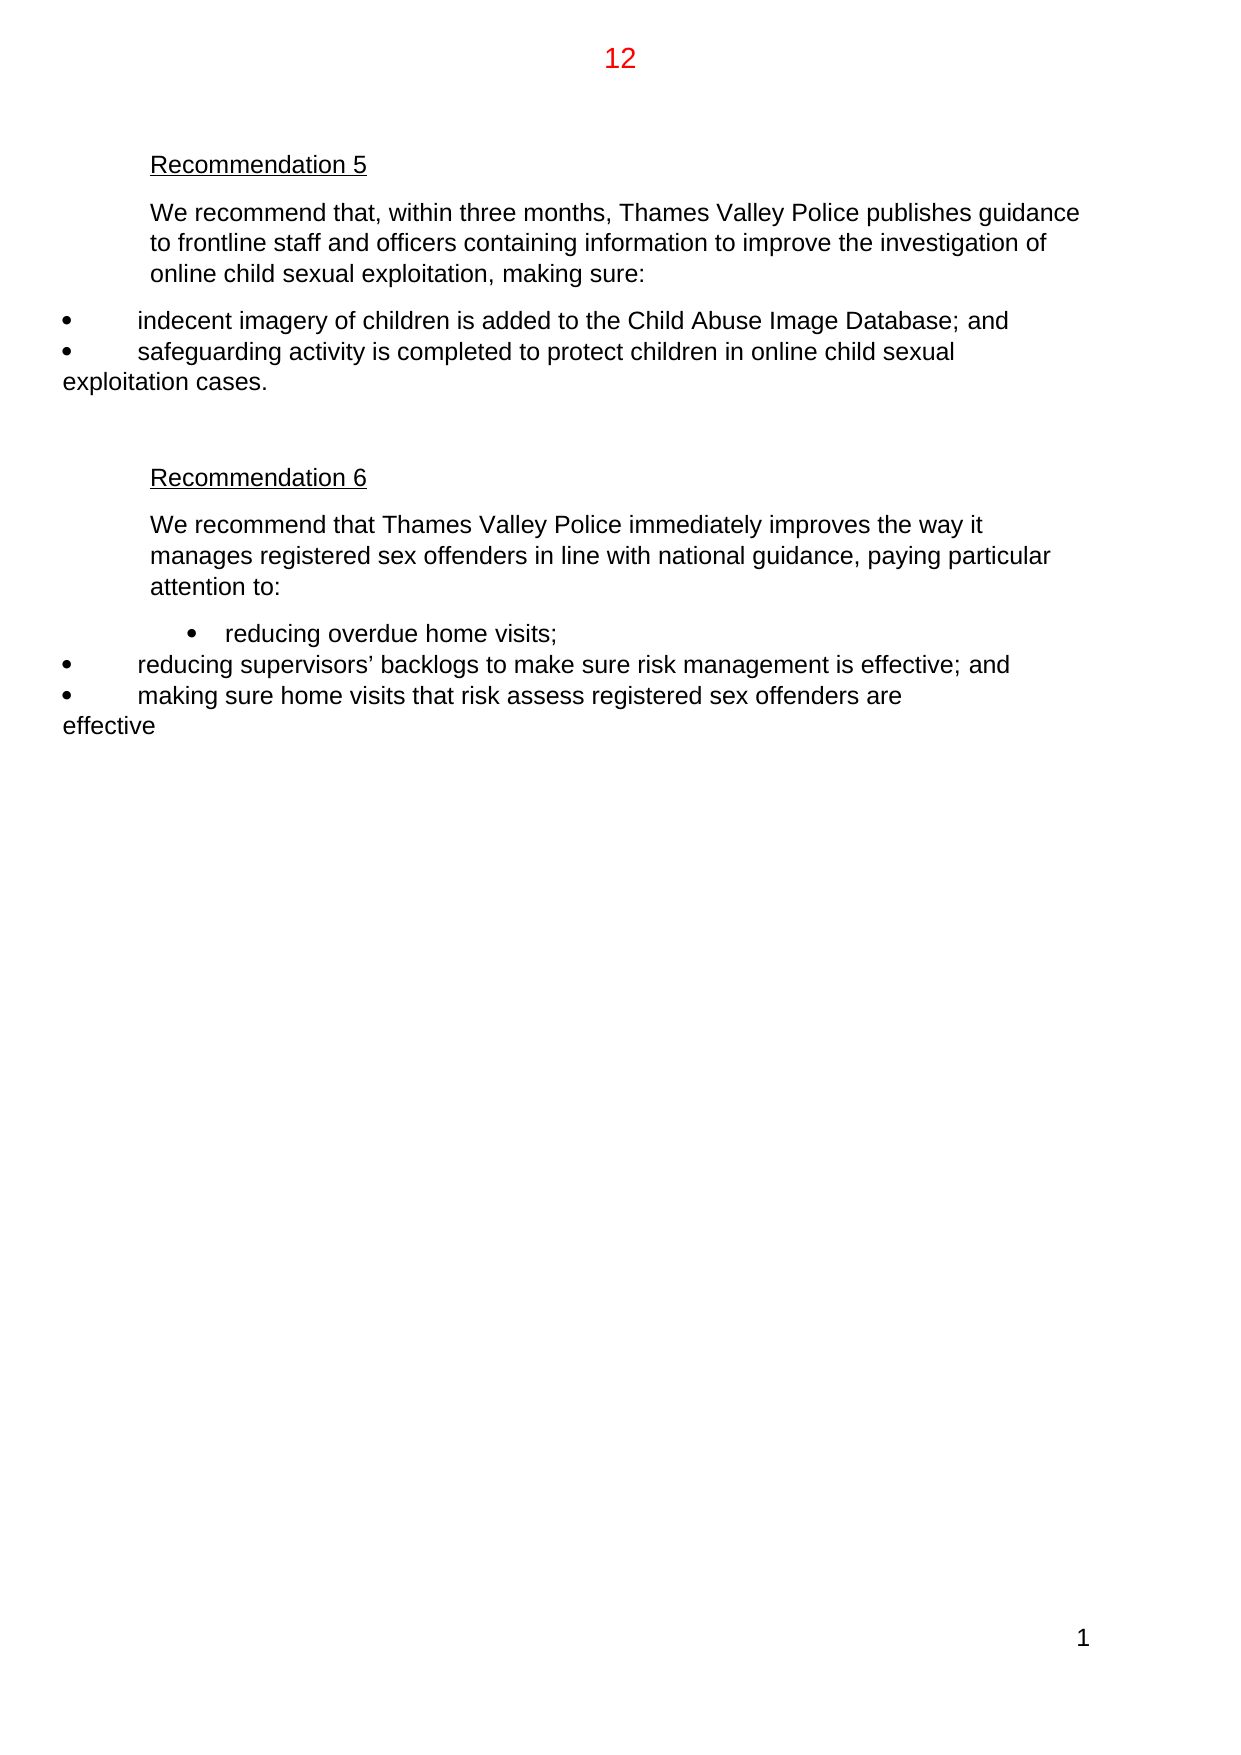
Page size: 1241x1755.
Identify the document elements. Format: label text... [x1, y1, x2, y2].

text We recommend that, within three months, Thames Valley Police publishes guidance to frontline staff and officers containing information to improve the investigation of online child sexual exploitation, making sure: [150, 197, 1083, 288]
list reducing supervisors’ backlogs to make sure risk management is effective; and [62, 650, 1050, 679]
text We recommend that Thames Valley Police immediately improves the way it manages registered sex offenders in line with national guidance, paying particular attention to: [150, 510, 1054, 600]
text Recommendation 5 [150, 150, 1178, 178]
text Recommendation 6 [150, 462, 1178, 491]
list safeguarding activity is completed to protect children in online child sexual exploitation cases. [62, 337, 1044, 396]
list making sure home visits that risk assess registered sex offenders are effective [62, 681, 991, 740]
list indecent imagery of children is added to the Child Abuse Image Database; and [62, 306, 1049, 335]
list reducing overdue home visits; [187, 619, 1178, 648]
